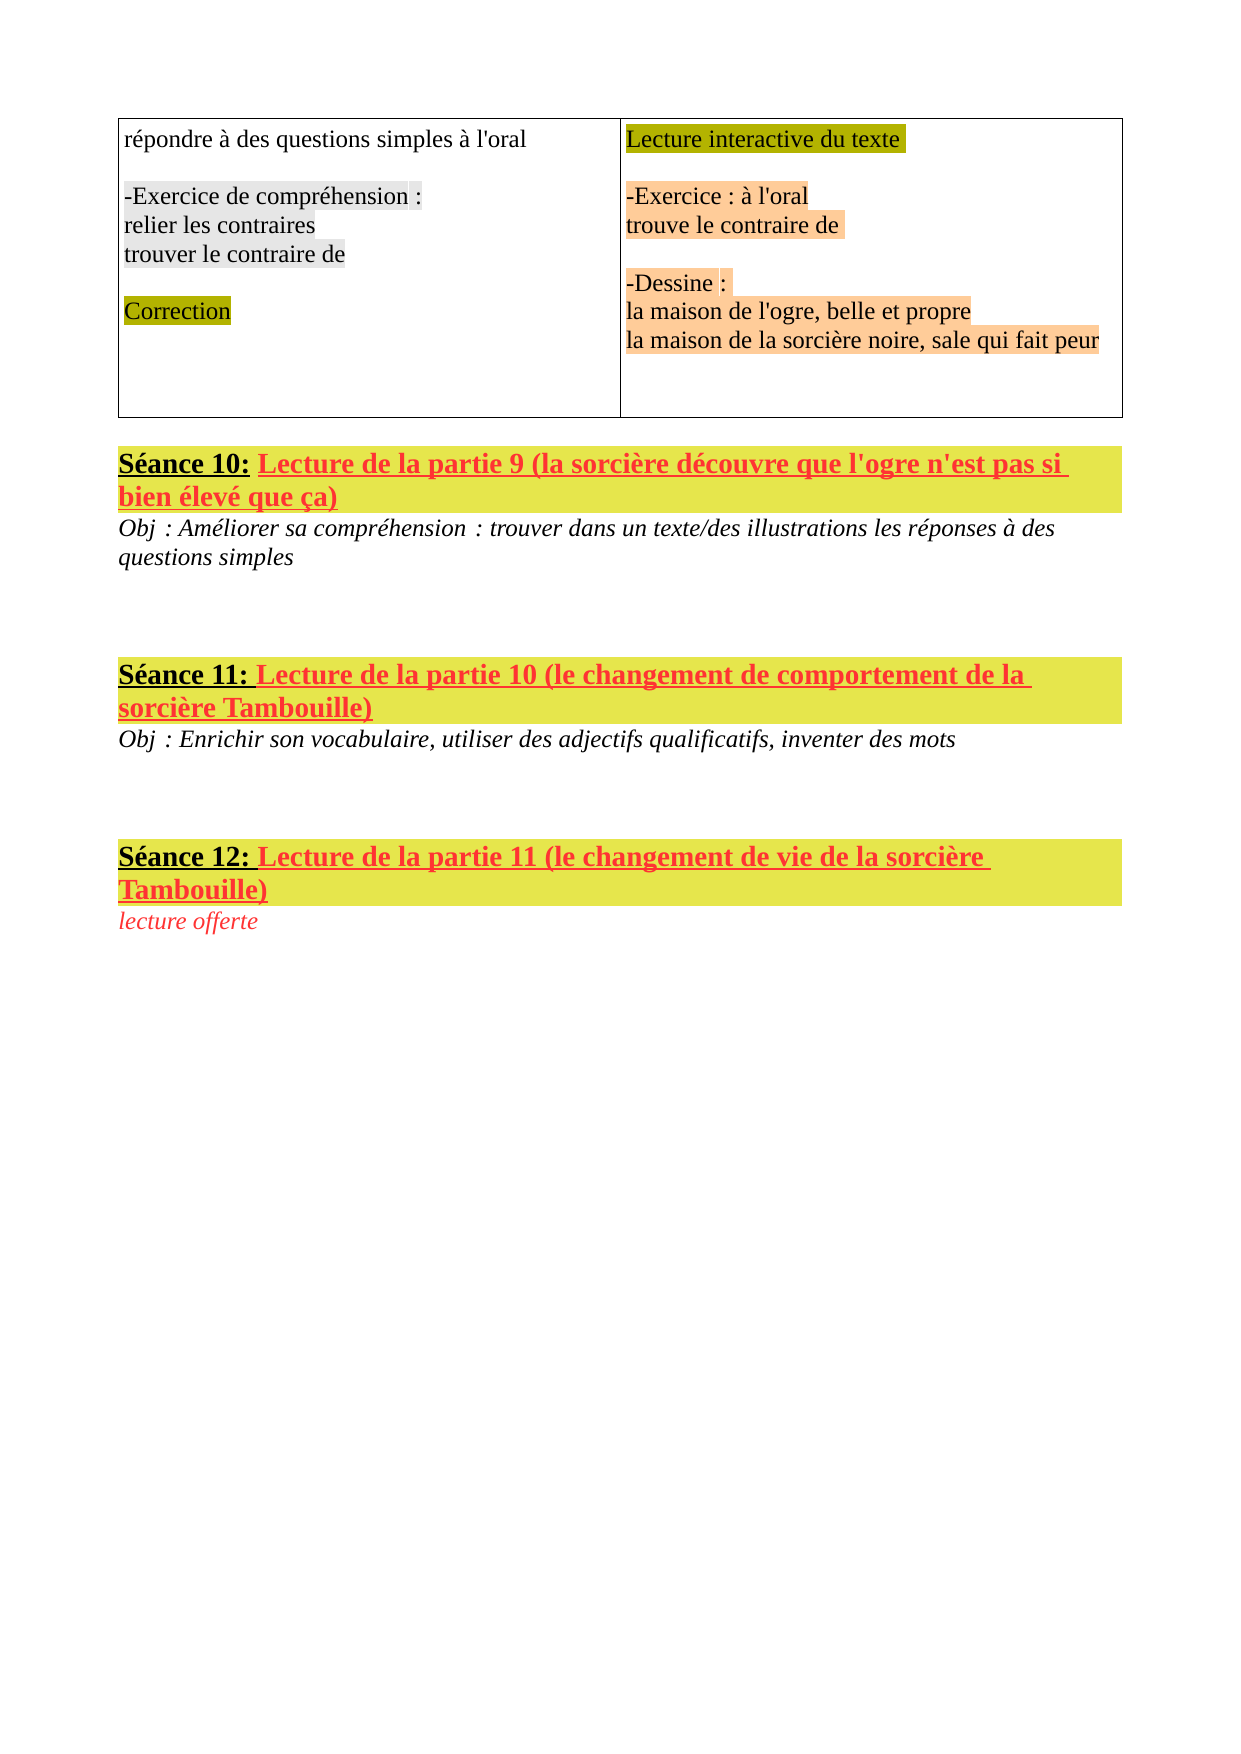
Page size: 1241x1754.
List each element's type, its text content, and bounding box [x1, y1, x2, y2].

text Séance 11: Lecture de la partie 10 (le changement de comportement de la sorcière Tambouille) [118, 657, 1122, 724]
text Séance 10: Lecture de la partie 9 (la sorcière découvre que l'ogre n'est pas si bien élevé que ça) [118, 446, 1122, 513]
table_cell répondre à des questions simples à l'oral -Exercice de compréhension : relier les contraires trouver le contraire de Correction [119, 119, 620, 417]
table_cell Lecture interactive du texte -Exercice : à l'oral trouve le contraire de -Dessine : la maison de l'ogre, belle et propre la maison de la sorcière noire, sale qui fait peur [621, 119, 1122, 417]
text Séance 12: Lecture de la partie 11 (le changement de vie de la sorcière Tambouille) [118, 839, 1122, 906]
text Obj : Enrichir son vocabulaire, utiliser des adjectifs qualificatifs, inventer des mots [118, 724, 1122, 753]
text Obj : Améliorer sa compréhension : trouver dans un texte/des illustrations les réponses à des questions simples [118, 513, 1122, 571]
text lecture offerte [118, 906, 1122, 935]
